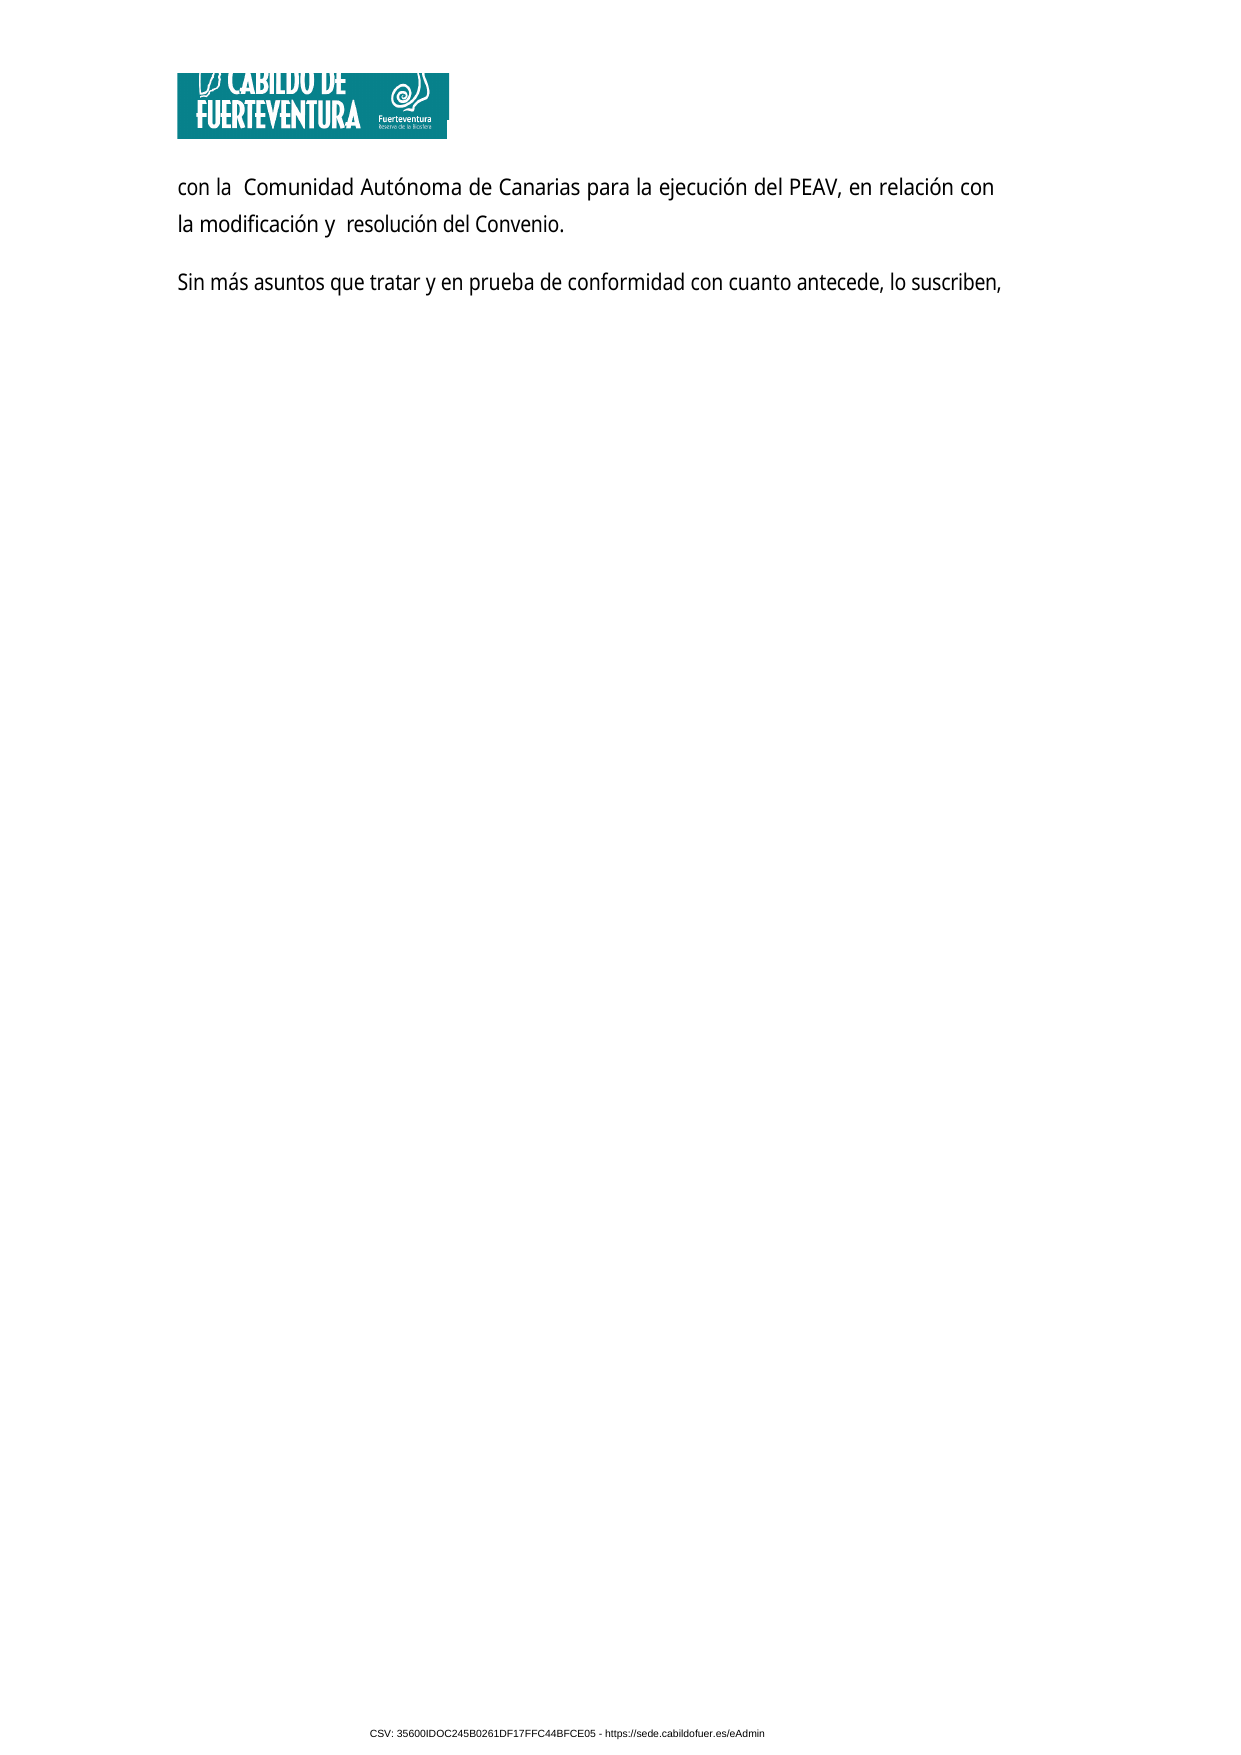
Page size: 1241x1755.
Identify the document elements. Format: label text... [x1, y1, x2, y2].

text Sin más asuntos que tratar y en prueba de conformidad con cuanto antecede, lo suscriben, [177, 270, 1241, 296]
text con la Comunidad Autónoma de Canarias para la ejecución del PEAV, en relación con la modificación y resolución del Convenio. [177, 171, 996, 239]
